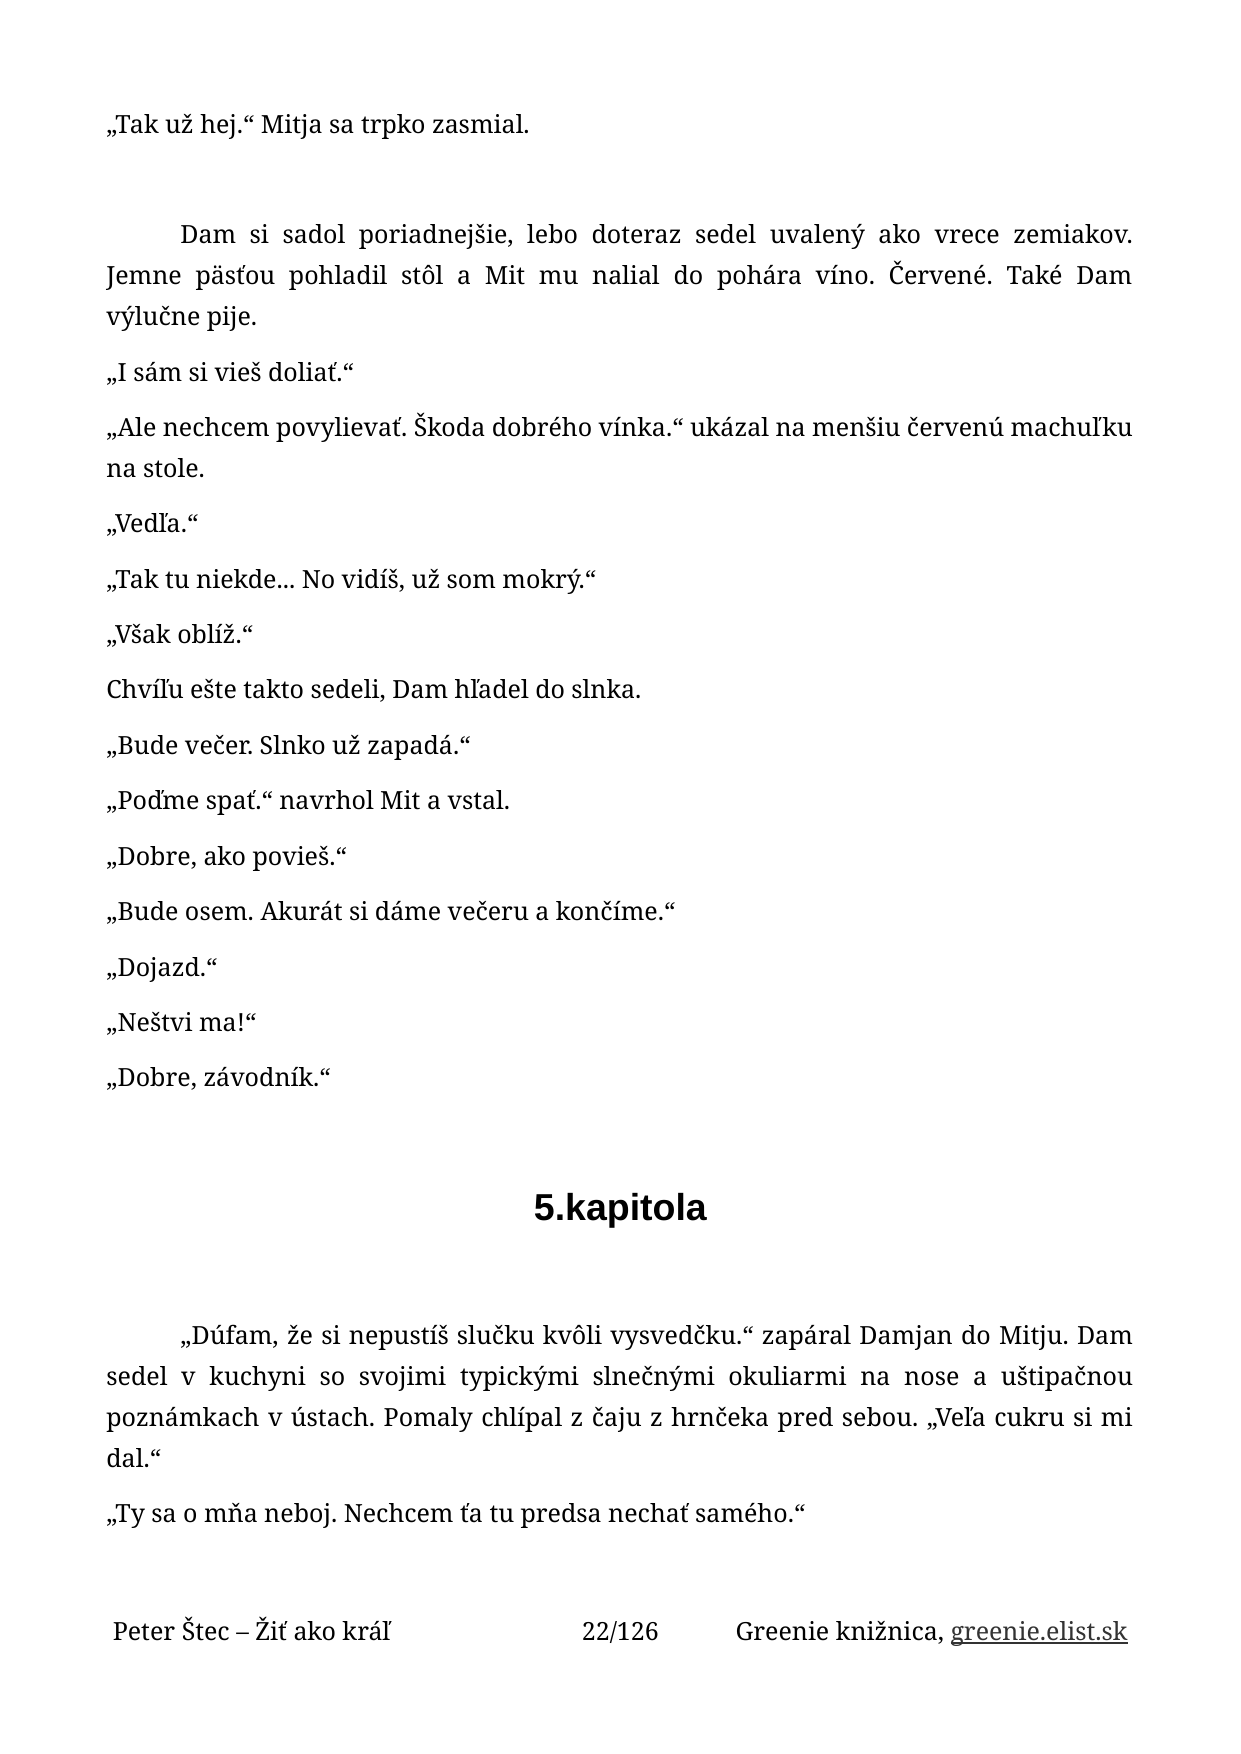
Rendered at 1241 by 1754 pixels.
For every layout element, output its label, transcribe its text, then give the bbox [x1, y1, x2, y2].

text „Bude osem. Akurát si dáme večeru a končíme.“ [106, 894, 1134, 928]
text „Neštvi ma!“ [106, 1004, 1134, 1039]
text „Dúfam, že si nepustíš slučku kvôli vysvedčku.“ zapáral Damjan do Mitju. Dam sedel v kuchyni so svojimi typickými slnečnými okuliarmi na nose a uštipačnou poznámkach v ústach. Pomaly chlípal z čaju z hrnčeka pred sebou. „Veľa cukru si mi dal.“ [106, 1318, 1134, 1474]
text Dam si sadol poriadnejšie, lebo doteraz sedel uvalený ako vrece zemiakov. Jemne päsťou pohladil stôl a Mit mu nalial do pohára víno. Červené. Také Dam výlučne pije. [106, 217, 1134, 333]
text „Dojazd.“ [106, 949, 1134, 983]
text „Však oblíž.“ [106, 617, 1134, 651]
text „Ty sa o mňa neboj. Nechcem ťa tu predsa nechať samého.“ [106, 1496, 1134, 1530]
text „Vedľa.“ [106, 506, 1134, 540]
text „Tak tu niekde... No vidíš, už som mokrý.“ [106, 561, 1134, 595]
text „Ale nechcem povylievať. Škoda dobrého vínka.“ ukázal na menšiu červenú machuľku na stole. [106, 409, 1134, 484]
text „Tak už hej.“ Mitja sa trpko zasmial. [106, 106, 1134, 140]
text „Dobre, ako povieš.“ [106, 838, 1134, 872]
text „Poďme spať.“ navrhol Mit a vstal. [106, 783, 1134, 817]
text „Dobre, závodník.“ [106, 1060, 1134, 1094]
text „Bude večer. Slnko už zapadá.“ [106, 727, 1134, 762]
text Chvíľu ešte takto sedeli, Dam hľadel do slnka. [106, 672, 1134, 706]
subtitle 5.kapitola [106, 1185, 1134, 1228]
text „I sám si vieš doliať.“ [106, 354, 1134, 388]
